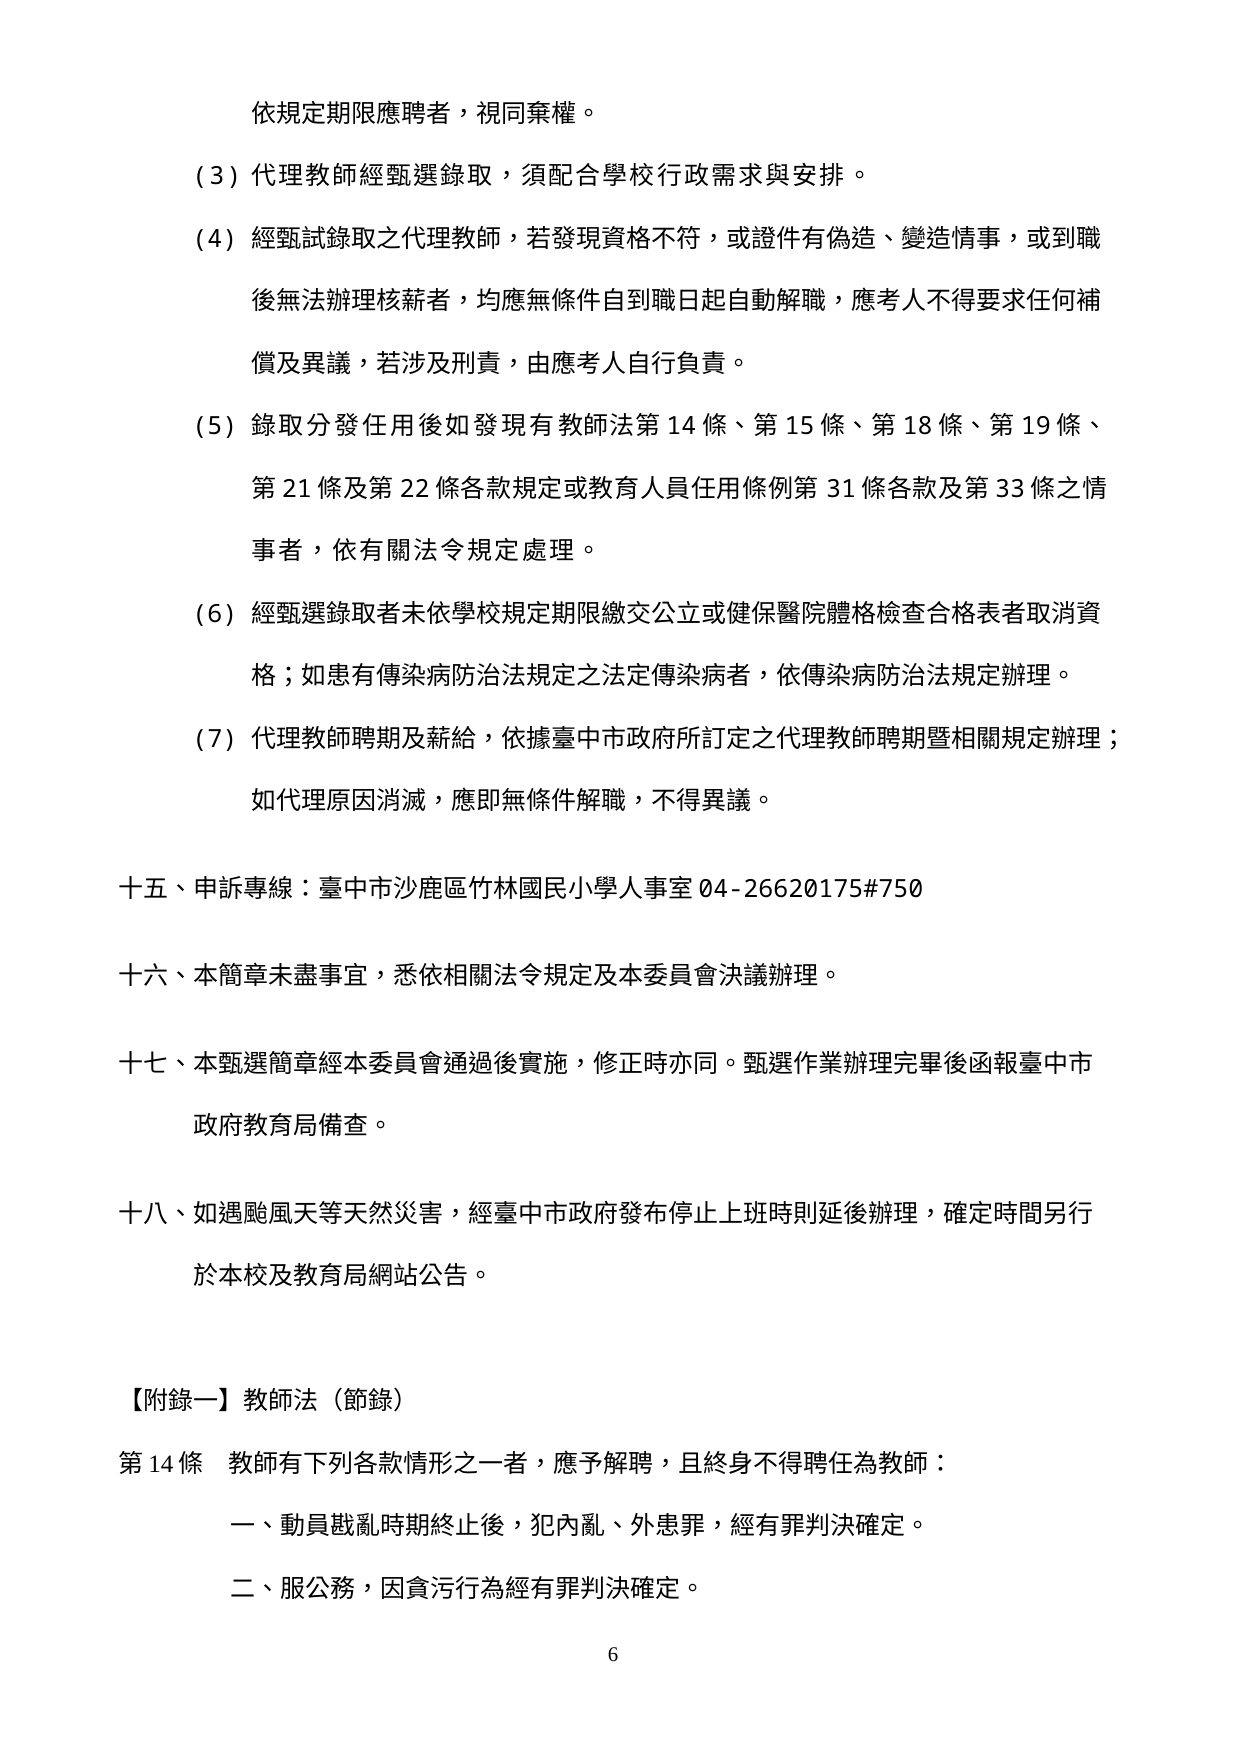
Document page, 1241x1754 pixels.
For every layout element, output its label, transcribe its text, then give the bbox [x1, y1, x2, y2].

list 依規定期限應聘者，視同棄權。 [192, 69, 1107, 132]
text 第14條 教師有下列各款情形之一者，應予解聘，且終身不得聘任為教師： [118, 1419, 1107, 1482]
text 【附錄一】教師法（節錄） [118, 1357, 1107, 1419]
list 代理教師聘期及薪給，依據臺中市政府所訂定之代理教師聘期暨相關規定辦理；如代理原因消滅，應即無條件解職，不得異議。 [192, 694, 1107, 819]
text 二、服公務，因貪污行為經有罪判決確定。 [230, 1544, 1107, 1607]
text 十五、申訴專線：臺中市沙鹿區竹林國民小學人事室04-26620175#750 [118, 844, 1107, 907]
list 經甄選錄取者未依學校規定期限繳交公立或健保醫院體格檢查合格表者取消資格；如患有傳染病防治法規定之法定傳染病者，依傳染病防治法規定辦理。 [192, 569, 1107, 694]
list 代理教師經甄選錄取，須配合學校行政需求與安排。 [192, 132, 1107, 194]
text 十七、本甄選簡章經本委員會通過後實施，修正時亦同。甄選作業辦理完畢後函報臺中市政府教育局備查。 [118, 1019, 1107, 1144]
list 經甄試錄取之代理教師，若發現資格不符，或證件有偽造、變造情事，或到職後無法辦理核薪者，均應無條件自到職日起自動解職，應考人不得要求任何補償及異議，若涉及刑責，由應考人自行負責。 [192, 194, 1107, 382]
text 十六、本簡章未盡事宜，悉依相關法令規定及本委員會決議辦理。 [118, 932, 1107, 994]
list 錄取分發任用後如發現有教師法第14條、第15條、第18條、第19條、第21條及第22條各款規定或教育人員任用條例第31條各款及第33條之情事者，依有關法令規定處理。 [192, 382, 1107, 569]
text 十八、如遇颱風天等天然災害，經臺中市政府發布停止上班時則延後辦理，確定時間另行於本校及教育局網站公告。 [118, 1169, 1107, 1294]
text 一、動員戡亂時期終止後，犯內亂、外患罪，經有罪判決確定。 [230, 1482, 1107, 1544]
